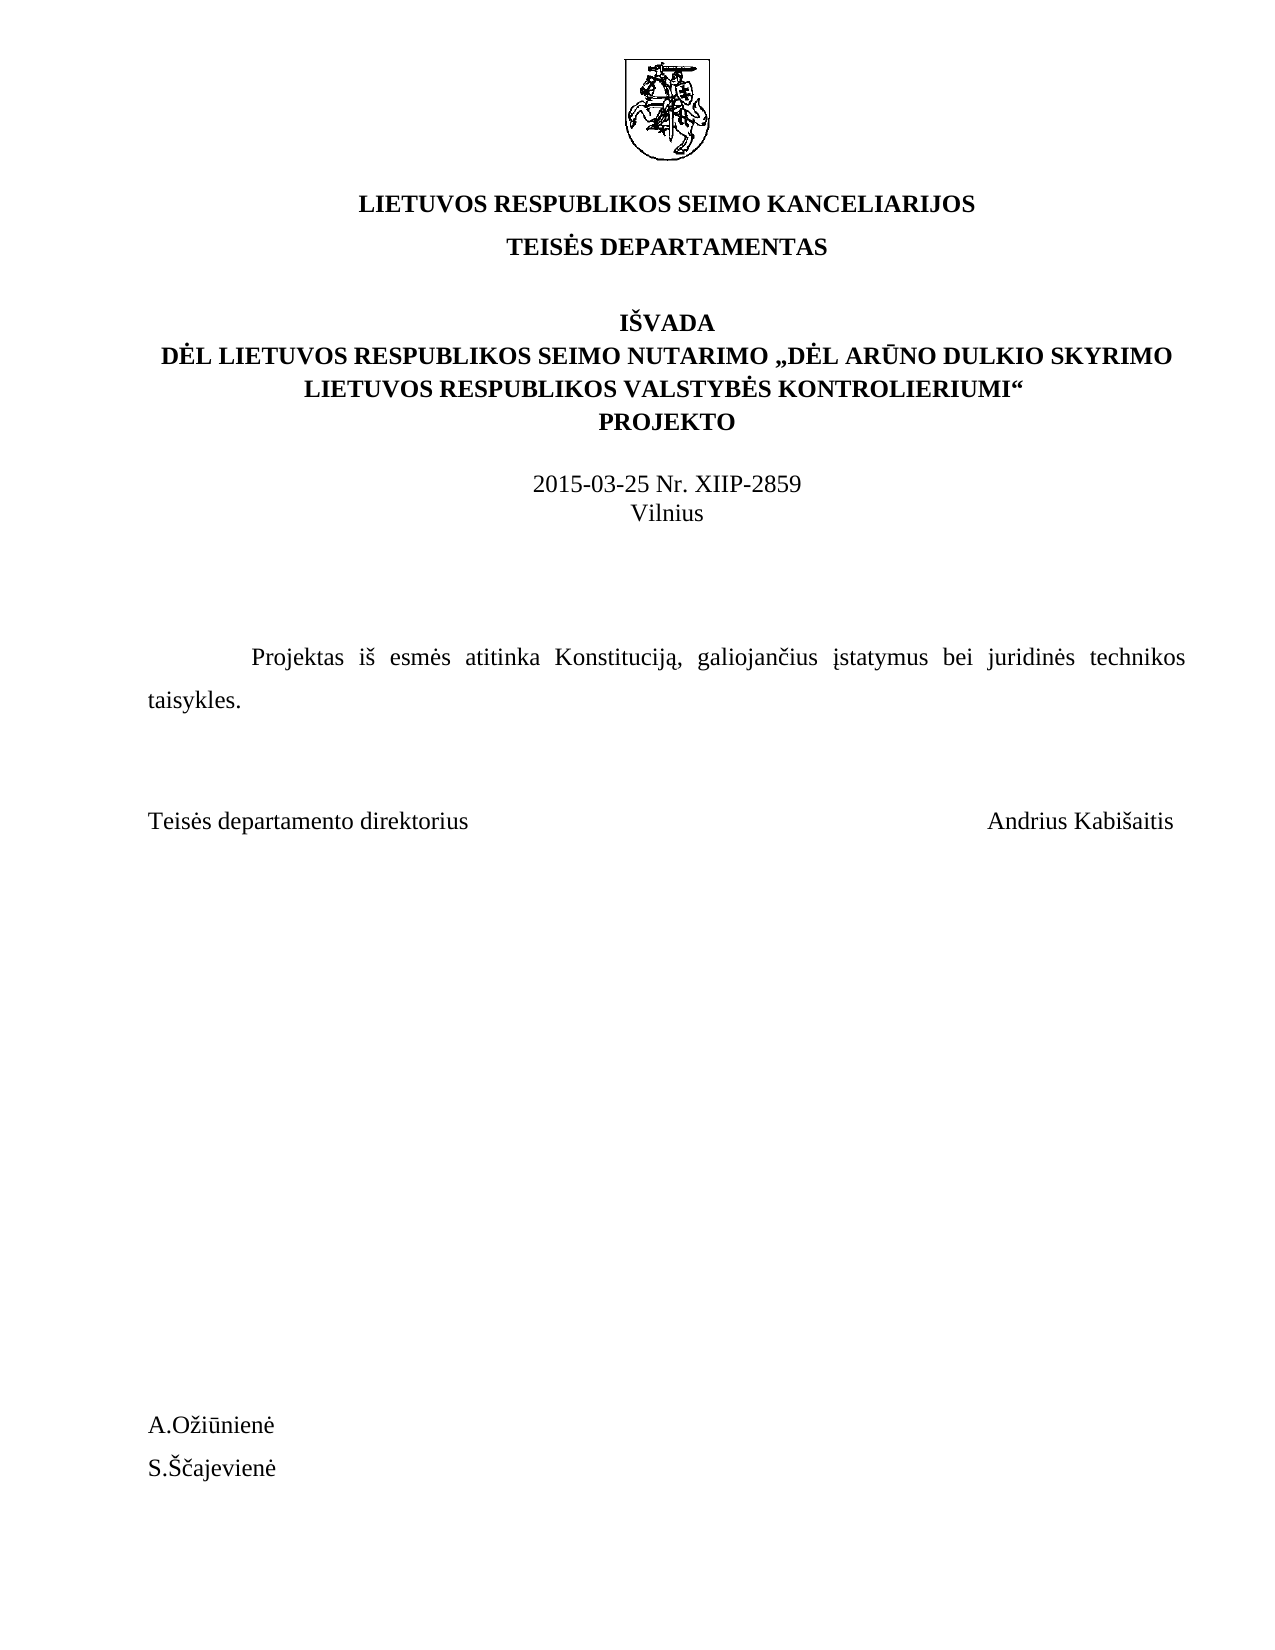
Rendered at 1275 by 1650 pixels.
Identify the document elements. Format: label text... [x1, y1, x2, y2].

text LIETUVOS RESPUBLIKOS SEIMO KANCELIARIJOS [148, 189, 1186, 218]
text PROJEKTO [148, 407, 1186, 436]
text Teisės departamento direktorius Andrius Kabišaitis [148, 806, 1186, 835]
text 2015-03-25 Nr. XIIP-2859 [148, 469, 1186, 498]
text A.Ožiūnienė [148, 1410, 1186, 1439]
text Vilnius [148, 498, 1186, 527]
text DĖL LIETUVOS RESPUBLIKOS SEIMO NUTARIMO „DĖL ARŪNO DULKIO SKYRIMO LIETUVOS RESPUBLIKOS VALSTYBĖS KONTROLIERIUMI“ [148, 341, 1186, 403]
text S.Ščajevienė [148, 1453, 1186, 1482]
text Projektas iš esmės atitinka Konstituciją, galiojančius įstatymus bei juridinės technikos taisykles. [148, 642, 1186, 713]
text IŠVADA [148, 308, 1186, 337]
subtitle TEISĖS DEPARTAMENTAS [148, 232, 1186, 261]
